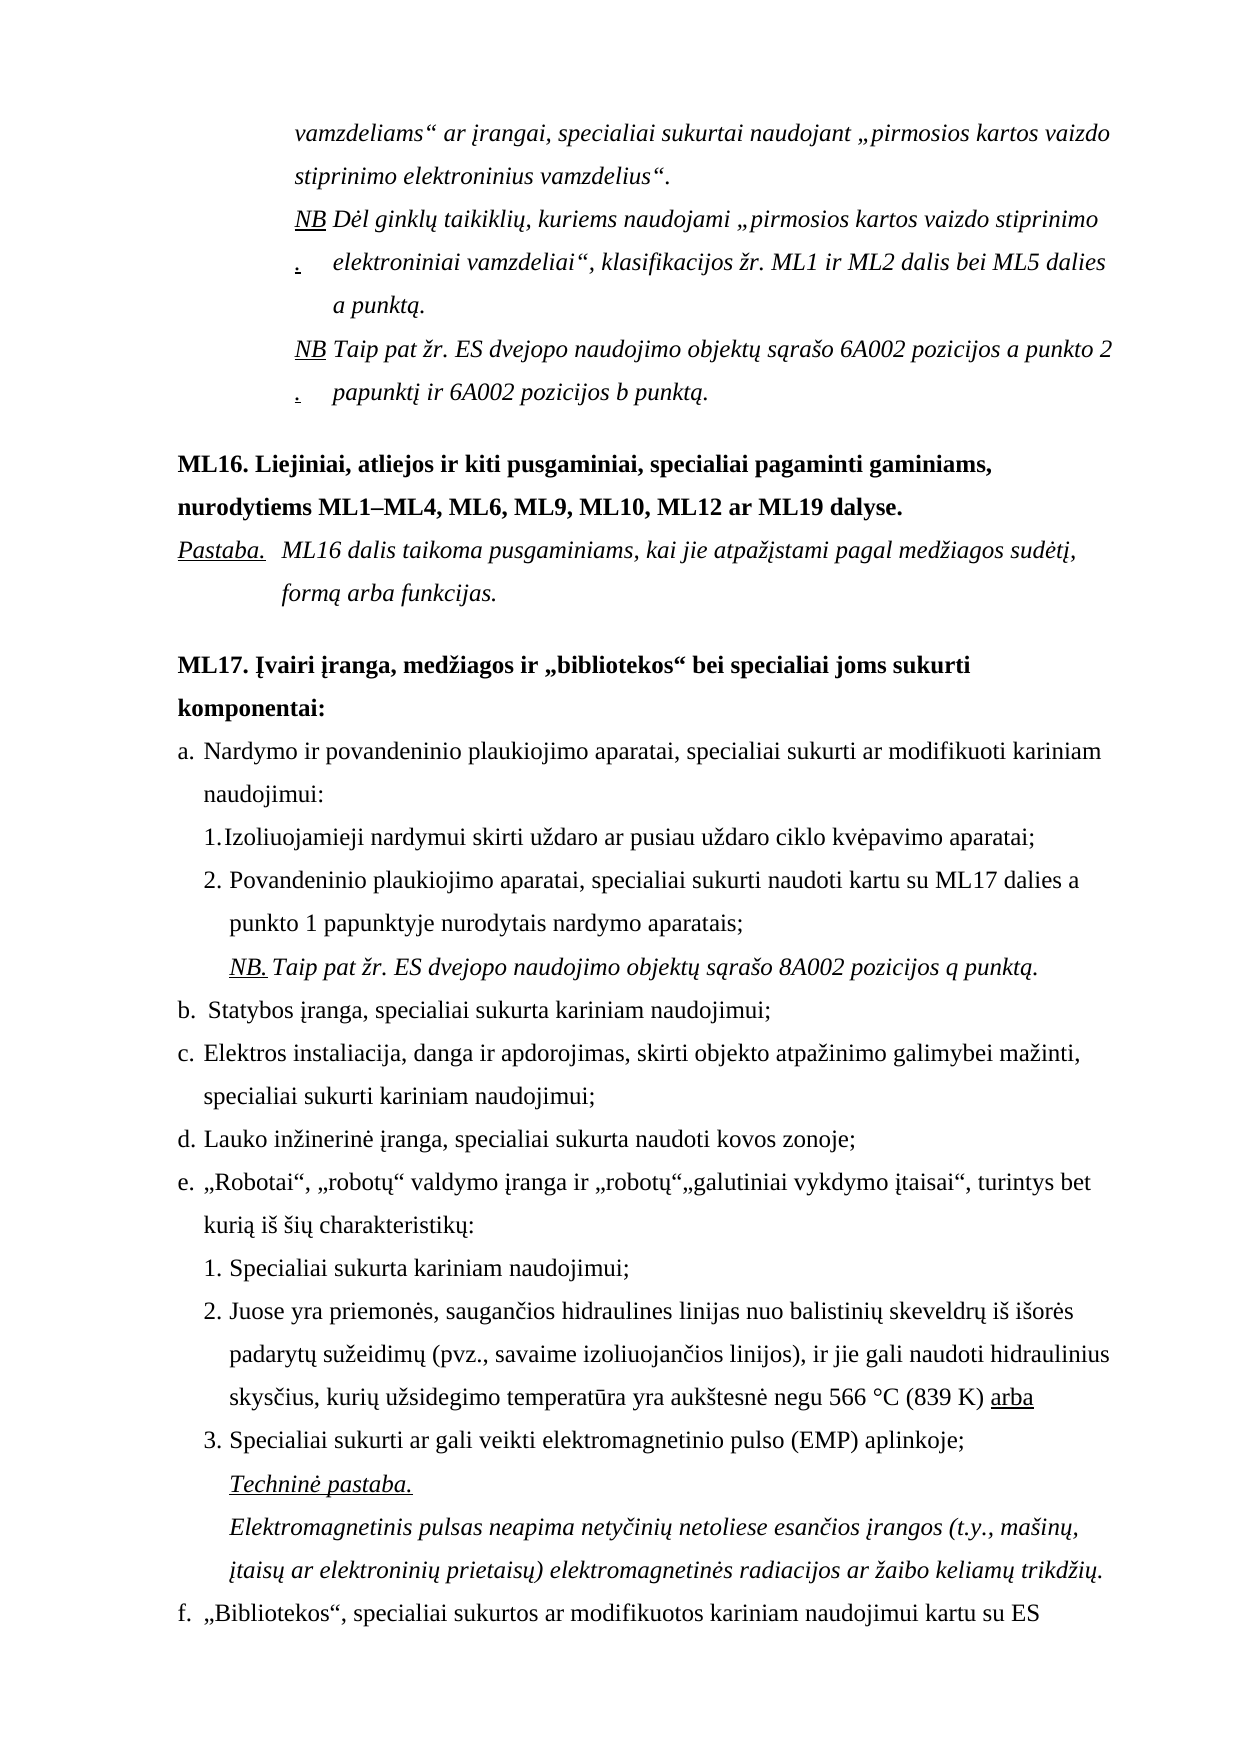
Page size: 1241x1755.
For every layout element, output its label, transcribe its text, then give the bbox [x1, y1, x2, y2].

table_header Dėl ginklų taikiklių, kuriems naudojami „pirmosios kartos vaizdo stiprinimo elektroniniai vamzdeliai“, klasifikacijos žr. ML1 ir ML2 dalis bei ML5 dalies a punktą. [333, 204, 1122, 334]
table_header NB. [294, 334, 333, 420]
table_header Izoliuojamieji nardymui skirti uždaro ar pusiau uždaro ciklo kvėpavimo aparatai; [224, 822, 1122, 865]
table_header d. [177, 1124, 203, 1167]
table_header ML16 dalis taikoma pusgaminiams, kai jie atpažįstami pagal medžiagos sudėtį, formą arba funkcijas. [281, 535, 1122, 621]
table_header Elektros instaliacija, danga ir apdorojimas, skirti objekto atpažinimo galimybei mažinti, specialiai sukurti kariniam naudojimui; [203, 1038, 1122, 1124]
table_header Specialiai sukurti ar gali veikti elektromagnetinio pulso (EMP) aplinkoje; Techninė pastaba. Elektromagnetinis pulsas neapima netyčinių netoliese esančios įrangos (t.y., mašinų, įtaisų ar elektroninių prietaisų) elektromagnetinės radiacijos ar žaibo keliamų trikdžių. [229, 1426, 1122, 1598]
table_header „Bibliotekos“, specialiai sukurtos ar modifikuotos kariniam naudojimui kartu su ES [203, 1598, 1122, 1627]
table_header Povandeninio plaukiojimo aparatai, specialiai sukurti naudoti kartu su ML17 dalies a punkto 1 papunktyje nurodytais nardymo aparatais; [229, 865, 1122, 952]
table_header NB. [229, 952, 272, 994]
table_header e. [177, 1167, 203, 1598]
table_header [177, 118, 294, 420]
table_header 2. [203, 1296, 229, 1426]
table_header Nardymo ir povandeninio plaukiojimo aparatai, specialiai sukurti ar modifikuoti kariniam naudojimui: [203, 736, 1122, 822]
table_header Juose yra priemonės, saugančios hidraulines linijas nuo balistinių skeveldrų iš išorės padarytų sužeidimų (pvz., savaime izoliuojančios linijos), ir jie gali naudoti hidraulinius skysčius, kurių užsidegimo temperatūra yra aukštesnė negu 566 °C (839 K) arba [229, 1296, 1122, 1426]
table_header 2. [203, 865, 229, 995]
table_header vamzdeliams“ ar įrangai, specialiai sukurtai naudojant „pirmosios kartos vaizdo stiprinimo elektroninius vamzdelius“. [294, 118, 1122, 204]
text ML16. Liejiniai, atliejos ir kiti pusgaminiai, specialiai pagaminti gaminiams, nurodytiems ML1–ML4, ML6, ML9, ML10, ML12 ar ML19 dalyse. [177, 449, 1122, 521]
table_header 1. [203, 1253, 229, 1296]
table_header c. [177, 1038, 203, 1124]
table_header a. [177, 736, 203, 995]
table_header NB. [294, 204, 333, 334]
table_header Lauko inžinerinė įranga, specialiai sukurta naudoti kovos zonoje; [204, 1124, 1122, 1167]
table_header Taip pat žr. ES dvejopo naudojimo objektų sąrašo 8A002 pozicijos q punktą. [272, 952, 1122, 994]
text ML17. Įvairi įranga, medžiagos ir „bibliotekos“ bei specialiai joms sukurti komponentai: [177, 650, 1122, 722]
table_header Statybos įranga, specialiai sukurta kariniam naudojimui; [208, 995, 1122, 1038]
table_header Pastaba. [177, 535, 281, 621]
table_header f. [177, 1598, 203, 1627]
table_header 3. [203, 1426, 229, 1598]
table_header b. [177, 995, 208, 1038]
table_header „Robotai“, „robotų“ valdymo įranga ir „robotų“„galutiniai vykdymo įtaisai“, turintys bet kurią iš šių charakteristikų: [203, 1167, 1122, 1253]
table_header 1. [203, 822, 224, 865]
table_header Taip pat žr. ES dvejopo naudojimo objektų sąrašo 6A002 pozicijos a punkto 2 papunktį ir 6A002 pozicijos b punktą. [333, 334, 1122, 420]
table_header Specialiai sukurta kariniam naudojimui; [229, 1253, 1122, 1296]
